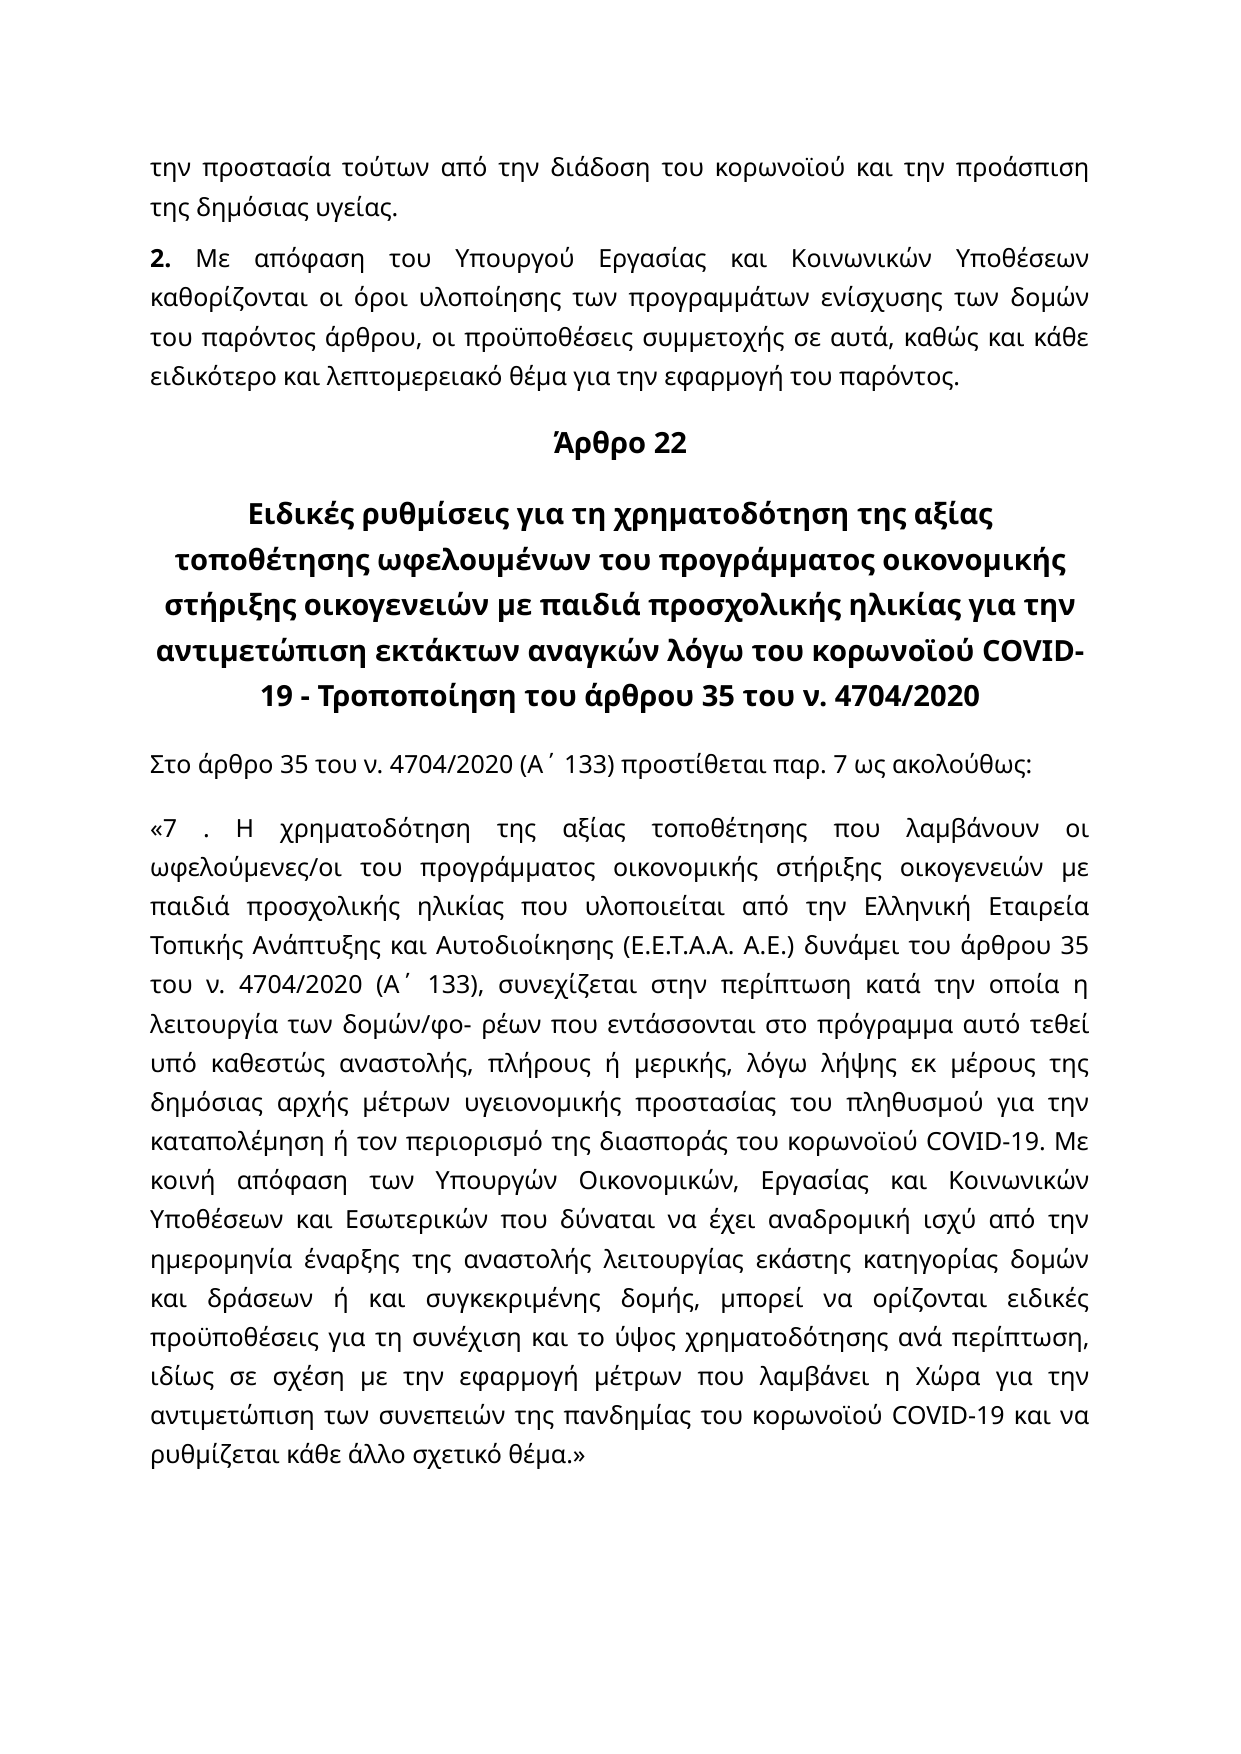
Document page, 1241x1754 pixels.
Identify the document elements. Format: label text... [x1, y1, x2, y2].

text την προστασία τούτων από την διάδοση του κορωνοϊού και την προάσπιση της δημόσιας υγείας. [150, 150, 1090, 223]
text «7 . Η χρηματοδότηση της αξίας τοποθέτησης που λαμβάνουν οι ωφελούμενες/οι του προγράμματος οικονομικής στήριξης οικογενειών με παιδιά προσχολικής ηλικίας που υλοποιείται από την Ελληνική Εταιρεία Τοπικής Ανάπτυξης και Αυτοδιοίκησης (Ε.Ε.Τ.Α.Α. Α.Ε.) δυνάμει του άρθρου 35 του ν. 4704/2020 (Α΄ 133), συνεχίζεται στην περίπτωση κατά την οποία η λειτουργία των δομών/φο- ρέων που εντάσσονται στο πρόγραμμα αυτό τεθεί υπό καθεστώς αναστολής, πλήρους ή μερικής, λόγω λήψης εκ μέρους της δημόσιας αρχής μέτρων υγειονομικής προστασίας του πληθυσμού για την καταπολέμηση ή τον περιορισμό της διασποράς του κορωνοϊού COVID-19. Με κοινή απόφαση των Υπουργών Οικονομικών, Εργασίας και Κοινωνικών Υποθέσεων και Εσωτερικών που δύναται να έχει αναδρομική ισχύ από την ημερομηνία έναρξης της αναστολής λειτουργίας εκάστης κατηγορίας δομών και δράσεων ή και συγκεκριμένης δομής, μπορεί να ορίζονται ειδικές προϋποθέσεις για τη συνέχιση και το ύψος χρηματοδότησης ανά περίπτωση, ιδίως σε σχέση με την εφαρμογή μέτρων που λαμβάνει η Χώρα για την αντιμετώπιση των συνεπειών της πανδημίας του κορωνοϊού COVID-19 και να ρυθμίζεται κάθε άλλο σχετικό θέμα.» [150, 810, 1090, 1471]
subtitle Άρθρο 22 [150, 422, 1090, 462]
subtitle Ειδικές ρυθμίσεις για τη χρηματοδότηση της αξίας τοποθέτησης ωφελουμένων του προγράμματος οικονομικής στήριξης οικογενειών με παιδιά προσχολικής ηλικίας για την αντιμετώπιση εκτάκτων αναγκών λόγω του κορωνοϊού COVID-19 - Τροποποίηση του άρθρου 35 του ν. 4704/2020 [150, 493, 1090, 715]
text 2. Με απόφαση του Υπουργού Εργασίας και Κοινωνικών Υποθέσεων καθορίζονται οι όροι υλοποίησης των προγραμμάτων ενίσχυσης των δομών του παρόντος άρθρου, οι προϋποθέσεις συμμετοχής σε αυτά, καθώς και κάθε ειδικότερο και λεπτομερειακό θέμα για την εφαρμογή του παρόντος. [150, 241, 1090, 392]
text Στο άρθρο 35 του ν. 4704/2020 (Α΄ 133) προστίθεται παρ. 7 ως ακολούθως: [150, 746, 1090, 780]
